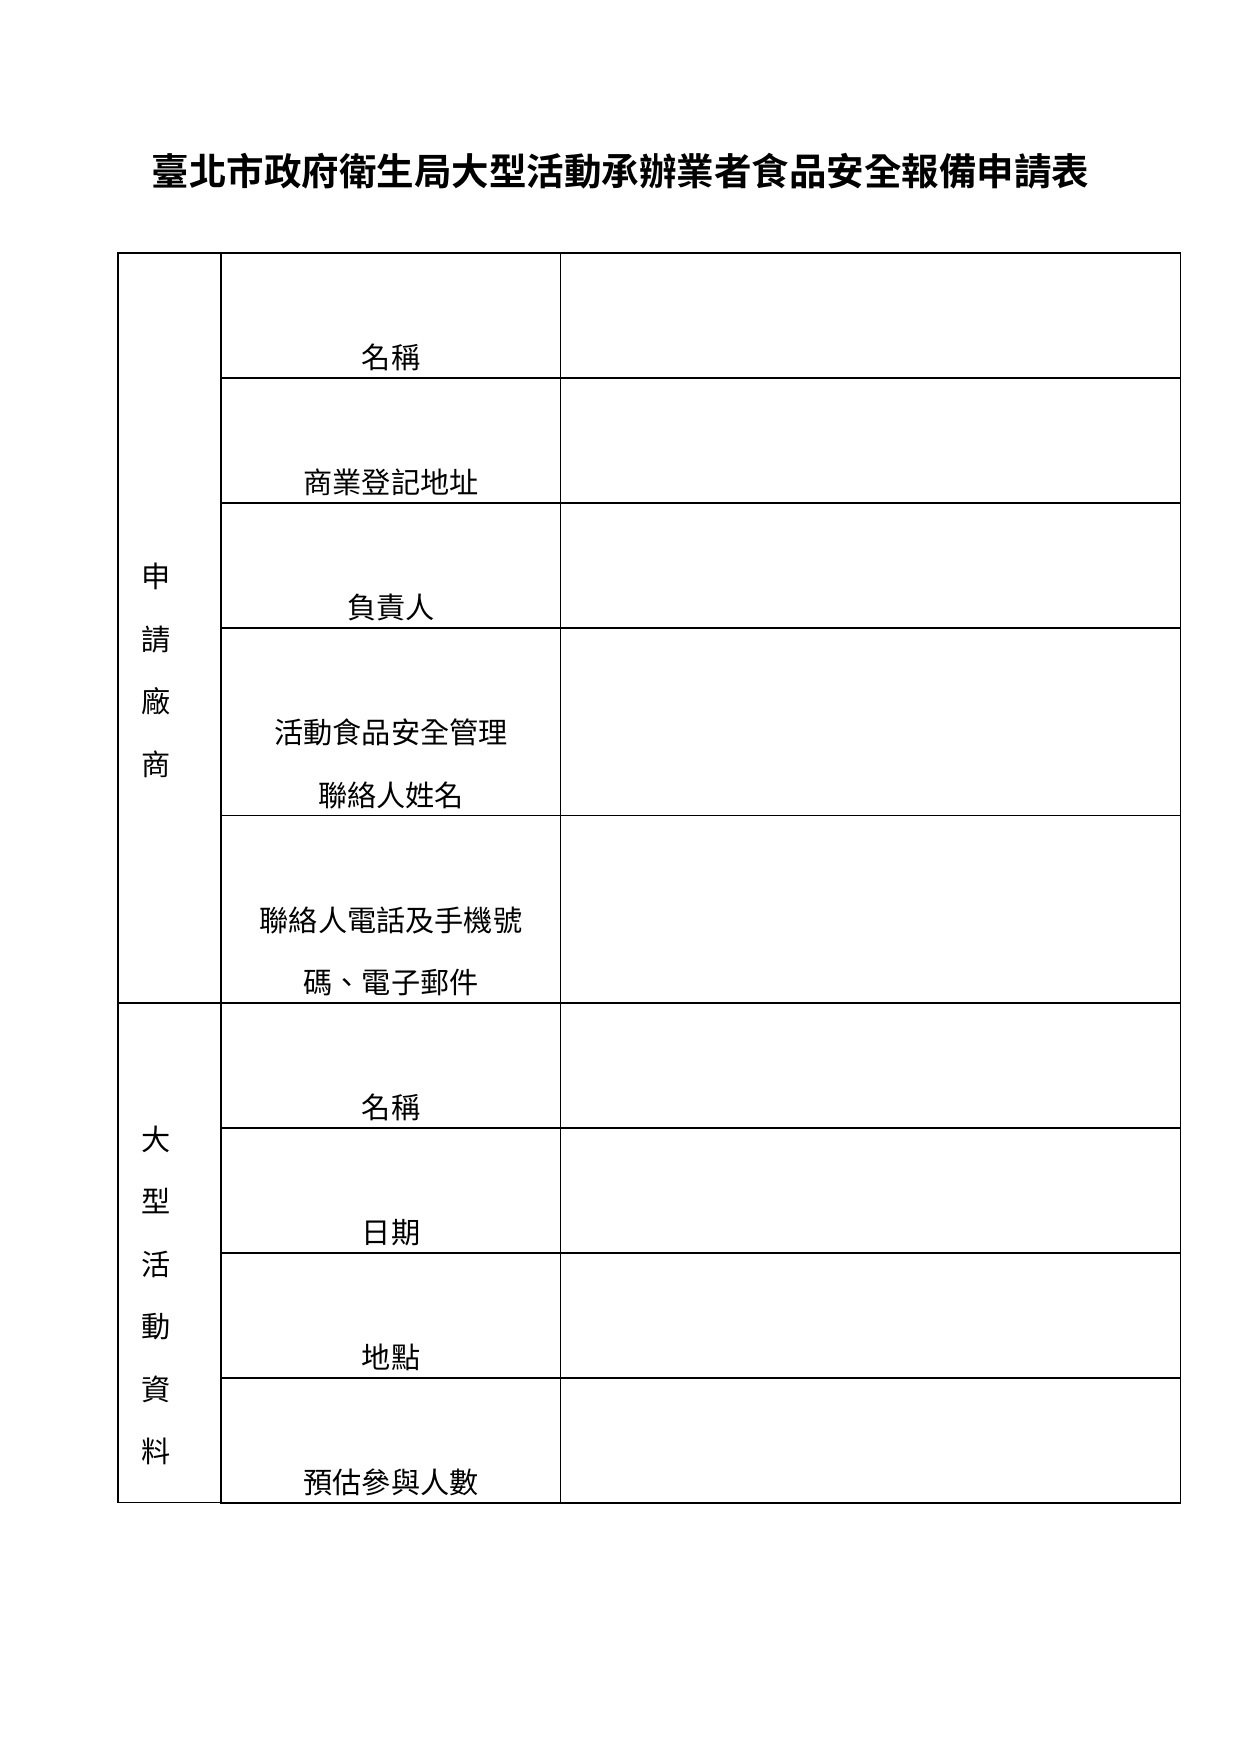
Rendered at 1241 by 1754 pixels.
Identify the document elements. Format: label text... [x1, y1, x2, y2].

table_cell [561, 1004, 1180, 1127]
table_cell 活動食品安全管理 聯絡人姓名 [222, 629, 560, 814]
table_cell [561, 1254, 1180, 1377]
table_cell 聯絡人電話及手機號碼、電子郵件 [222, 816, 560, 1002]
table_cell [561, 816, 1180, 1002]
table_header 名稱 [222, 254, 560, 377]
table_cell 日期 [222, 1129, 560, 1252]
table_cell 地點 [222, 1254, 560, 1377]
table_cell [561, 379, 1180, 502]
text 臺北市政府衛生局大型活動承辦業者食品安全報備申請表 [118, 127, 1122, 189]
table_cell 預估參與人數 [222, 1379, 560, 1502]
table_header 申請廠商 [119, 254, 220, 1002]
table_cell [561, 1379, 1180, 1502]
table_header [561, 254, 1180, 377]
table_cell 大型活動資料 [119, 1004, 220, 1502]
table_cell [561, 629, 1180, 814]
table_cell [561, 1129, 1180, 1252]
table_cell 名稱 [222, 1004, 560, 1127]
table_cell [561, 504, 1180, 627]
table_cell 商業登記地址 [222, 379, 560, 502]
table_cell 負責人 [222, 504, 560, 627]
